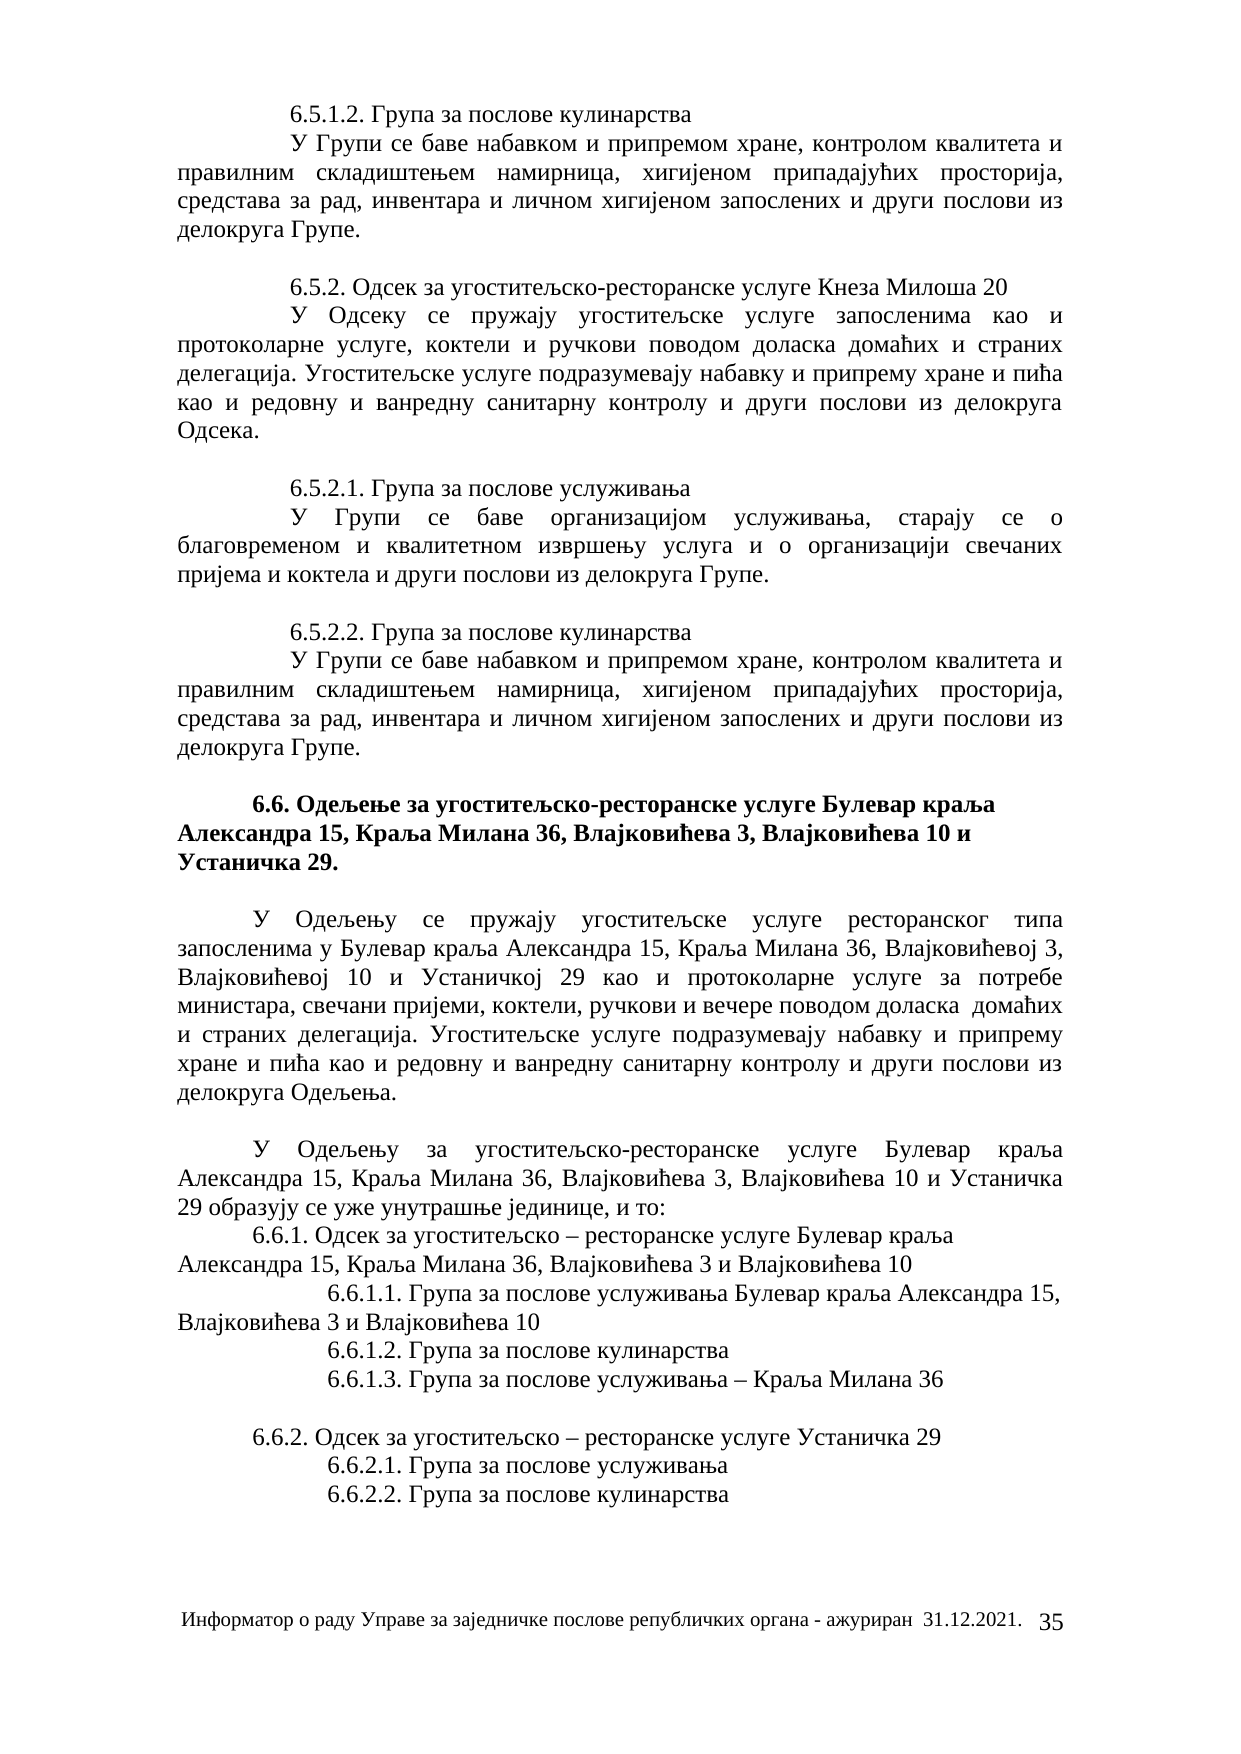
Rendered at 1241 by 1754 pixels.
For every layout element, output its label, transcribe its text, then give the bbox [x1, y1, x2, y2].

text 6.5.1.2. Група за послове кулинарства [177, 99, 1063, 128]
text У Одељењу за угоститељско-ресторанске услуге Булевар краља Александра 15, Краља Милана 36, Влајковићева 3, Влајковићева 10 и Устаничка 29 образују се уже унутрашње јединице, и то: [177, 1134, 1063, 1221]
text 6.5.2.2. Група за послове кулинарства [177, 617, 1063, 646]
text 6.6.2.1. Група за послове услуживања [177, 1451, 1063, 1479]
text 6.5.2. Одсек за угоститељско-ресторанске услуге Кнеза Милоша 20 [177, 272, 1063, 301]
text У Групи се баве организацијом услуживања, старају се о благовременом и квалитетном извршењу услуга и о организацији свечаних пријема и коктела и други послови из делокруга Групе. [177, 502, 1063, 588]
text У Одељењу се пружају угоститељске услуге ресторанског типа запосленима у Булевар краља Александра 15, Краља Милана 36, Влајковићевoj 3, Влајковићевој 10 и Устаничкој 29 као и протоколарне услуге за потребе министара, свечани пријеми, коктели, ручкови и вечере поводом доласка домаћих и страних делегација. Угоститељске услуге подразумевају набавку и припрему хране и пића као и редовну и ванредну санитарну контролу и други послови из делокруга Одељења. [177, 904, 1063, 1106]
text 6.6.1.3. Група за послове услуживања – Краља Милана 36 [177, 1364, 1063, 1393]
text 6.6.2. Одсек за угоститељско – ресторанске услуге Устаничка 29 [177, 1422, 1063, 1451]
text У Одсеку се пружају угоститељске услуге запосленима као и протоколарне услуге, коктели и ручкови поводом доласка домаћих и страних делегација. Угоститељске услуге подразумевају набавку и припрему хране и пића као и редовну и ванредну санитарну контролу и други послови из делокруга Одсека. [177, 301, 1063, 444]
text 6.6.2.2. Група за послове кулинарства [177, 1479, 1063, 1508]
text 6.6.1.1. Група за послове услуживања Булевар краља Александра 15, Влајковићева 3 и Влајковићева 10 [177, 1278, 1063, 1336]
text У Групи се баве набавком и припремом хране, контролом квалитета и правилним складиштењем намирница, хигијеном припадајућих просторија, средстава за рад, инвентара и личном хигијеном запослених и други послови из делокруга Групе. [177, 128, 1063, 243]
text У Групи се баве набавком и припремом хране, контролом квалитета и правилним складиштењем намирница, хигијеном припадајућих просторија, средстава за рад, инвентара и личном хигијеном запослених и други послови из делокруга Групе. [177, 646, 1063, 761]
text 6.6.1. Одсек за угоститељско – ресторанске услуге Булевар краља Александра 15, Краља Милана 36, Влајковићева 3 и Влајковићева 10 [177, 1221, 1063, 1278]
text 6.5.2.1. Група за послове услуживања [177, 473, 1063, 502]
text 6.6. Одељење за угоститељско-ресторанске услуге Булевар краља Александра 15, Краља Милана 36, Влајковићева 3, Влајковићева 10 и Устаничка 29. [177, 789, 1063, 876]
text 6.6.1.2. Група за послове кулинарства [177, 1336, 1063, 1364]
